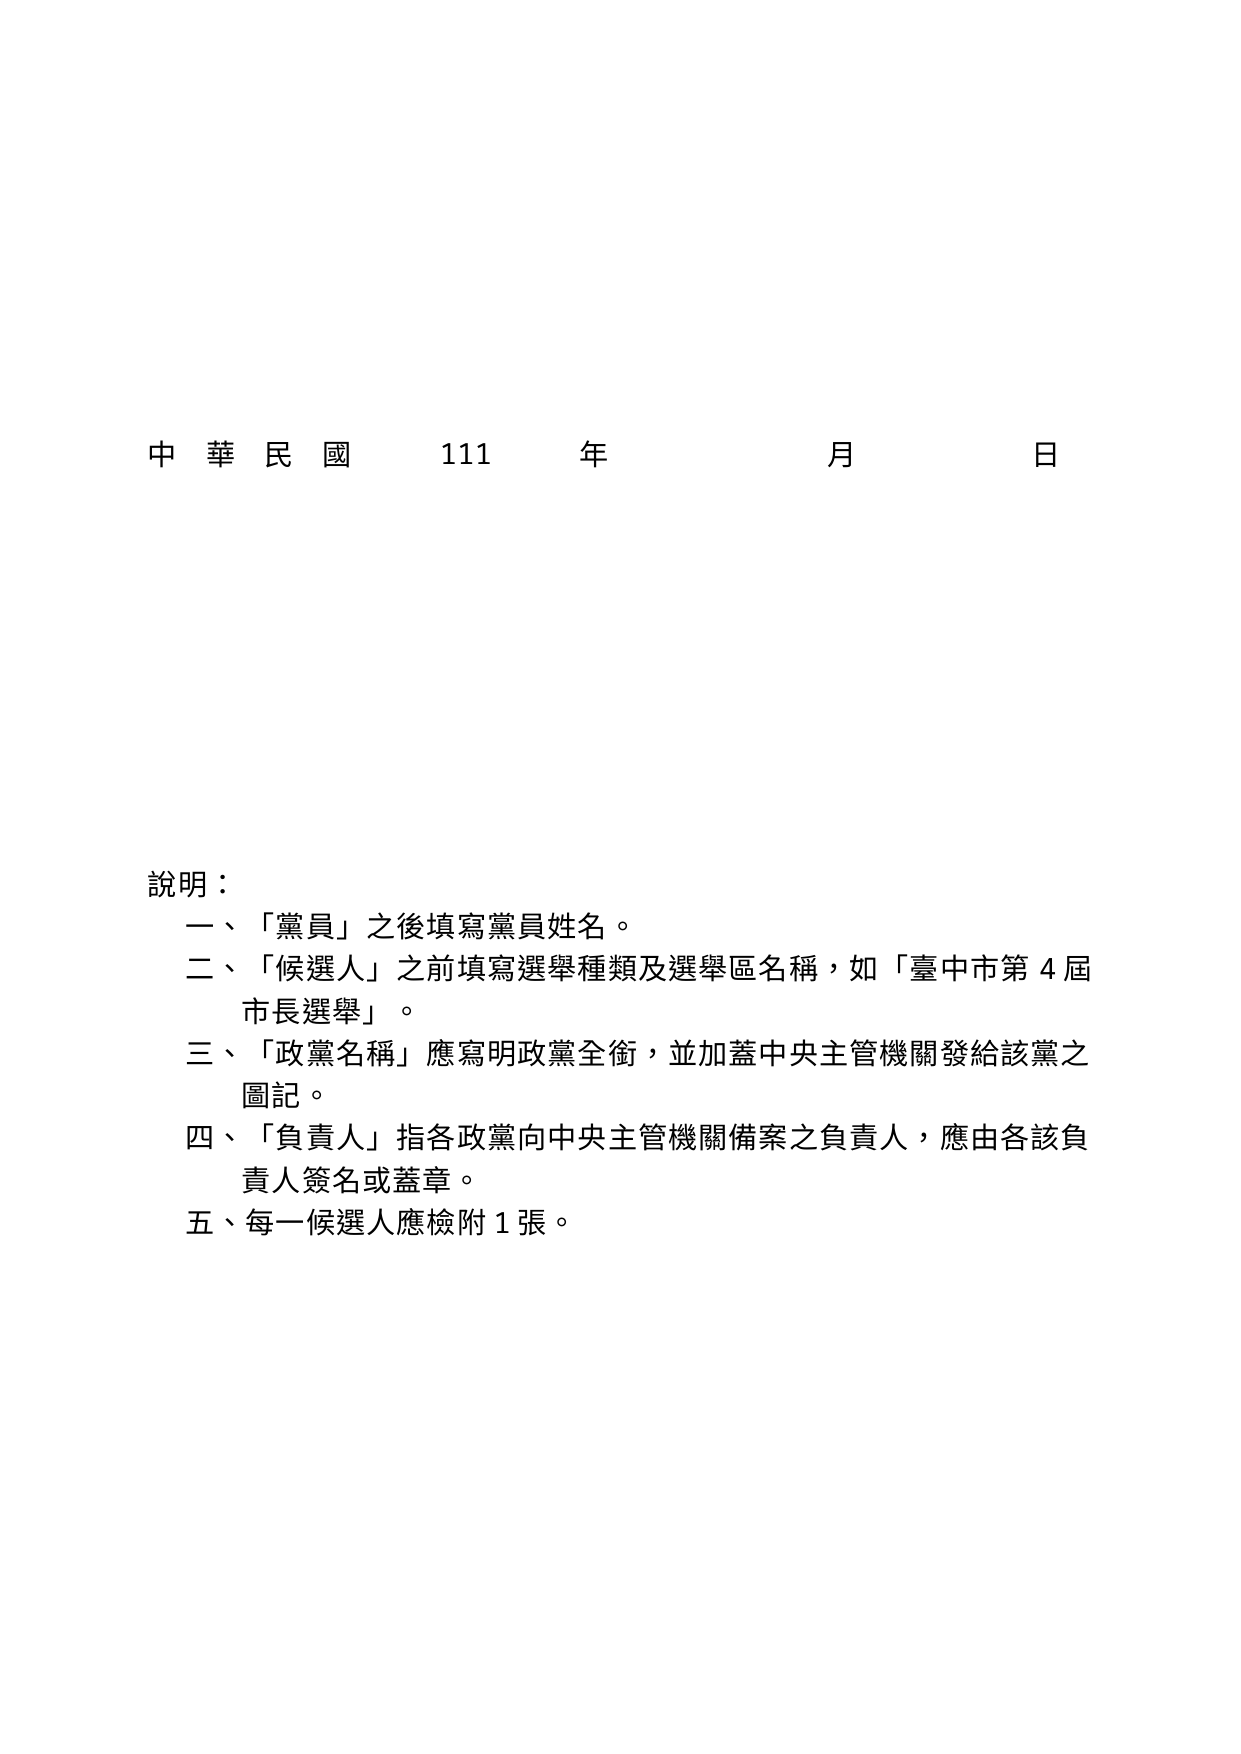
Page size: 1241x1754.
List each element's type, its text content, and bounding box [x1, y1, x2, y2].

text 說明： [148, 861, 1092, 903]
text 一、「黨員」之後填寫黨員姓名。 [185, 903, 1092, 946]
text 中 華 民 國 111 年 月 日 [148, 411, 1092, 474]
text 四、「負責人」指各政黨向中央主管機關備案之負責人，應由各該負責人簽名或蓋章。 [185, 1115, 1092, 1200]
text 五、每一候選人應檢附1張。 [185, 1200, 1092, 1242]
text 二、「候選人」之前填寫選舉種類及選舉區名稱，如「臺中市第4屆市長選舉」。 [185, 946, 1092, 1031]
text 三、「政黨名稱」應寫明政黨全銜，並加蓋中央主管機關發給該黨之圖記。 [185, 1031, 1092, 1115]
